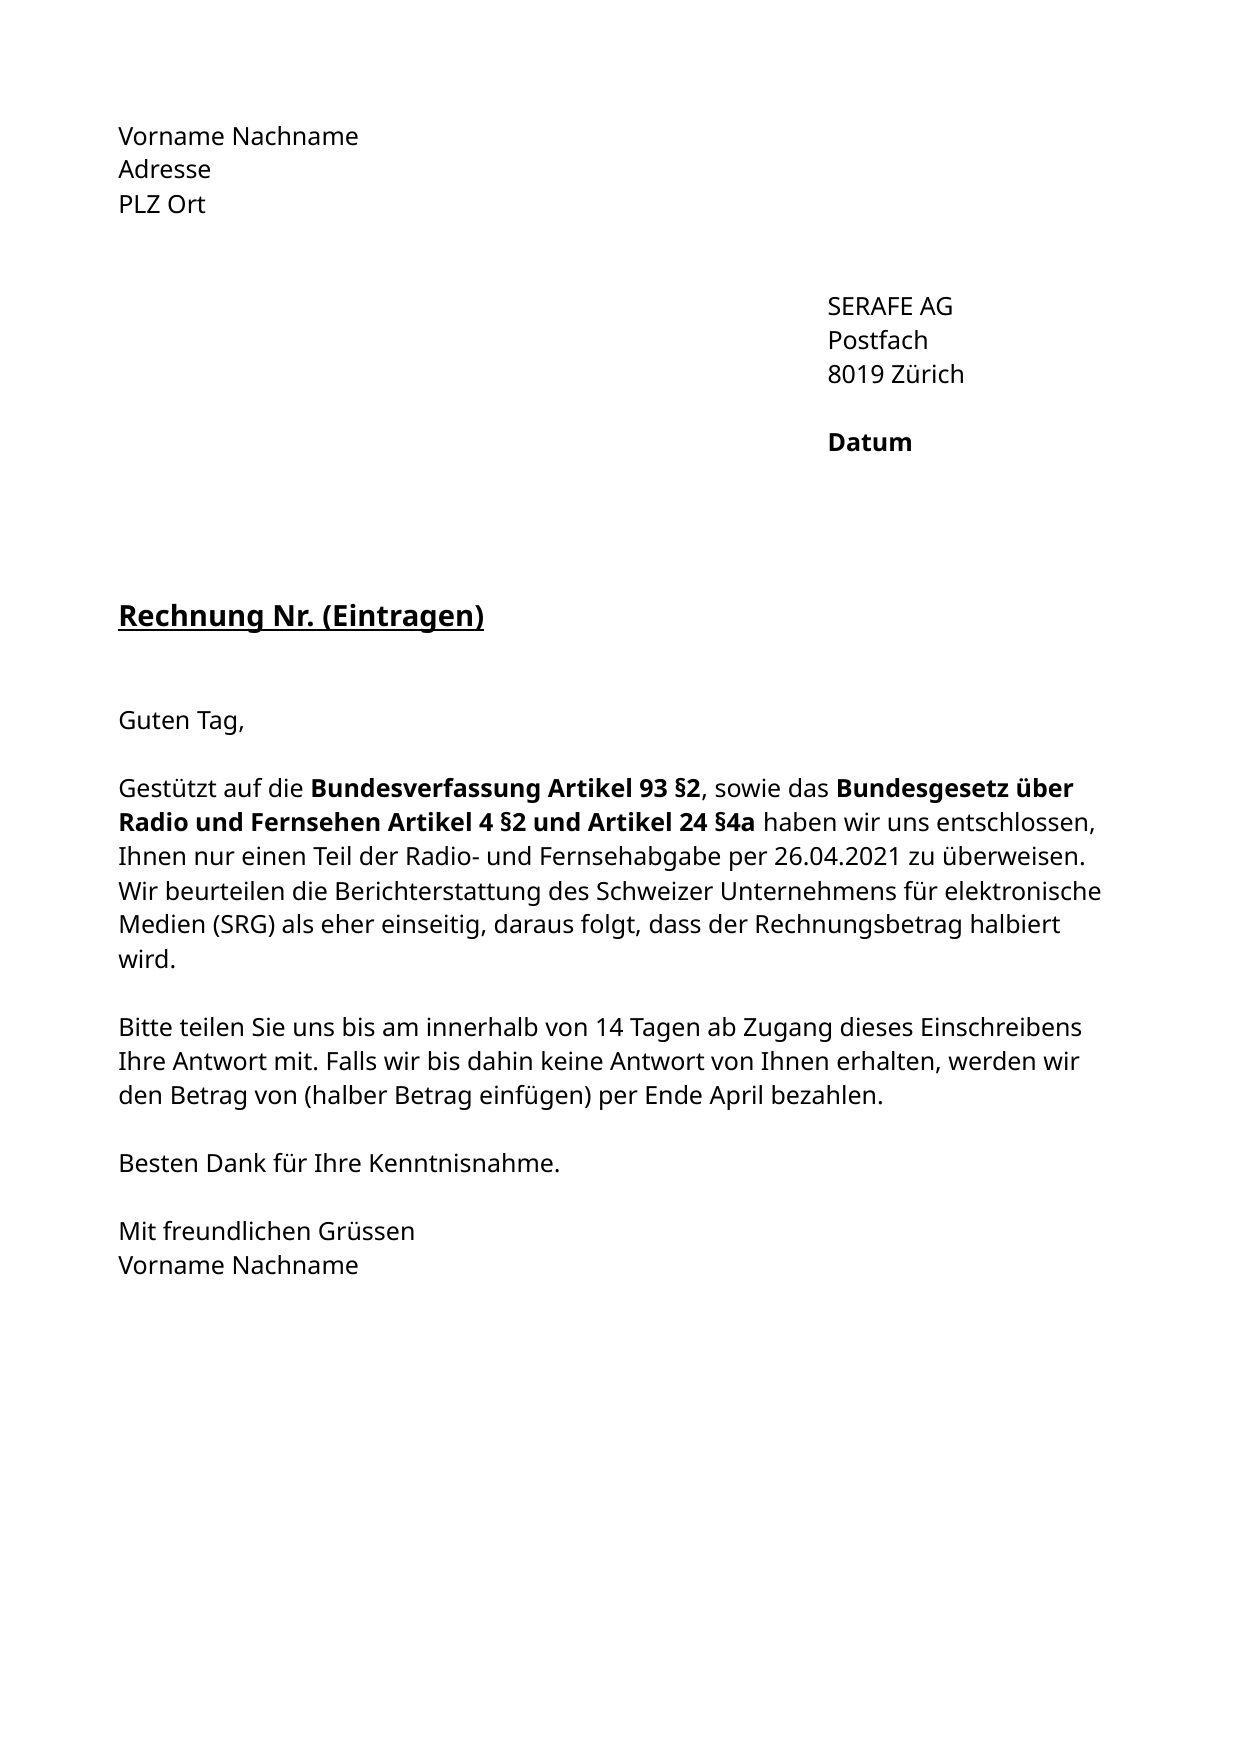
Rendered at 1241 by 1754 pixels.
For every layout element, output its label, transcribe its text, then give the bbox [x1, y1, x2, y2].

text Vorname Nachname [118, 118, 1122, 152]
text Mit freundlichen Grüssen [118, 1214, 1122, 1248]
text Guten Tag, [118, 703, 1122, 737]
text PLZ Ort [118, 186, 1122, 220]
text Datum [118, 425, 1122, 459]
text SERAFE AG [118, 288, 1122, 322]
text Postfach [118, 322, 1122, 357]
text Vorname Nachname [118, 1248, 1122, 1282]
text Gestützt auf die Bundesverfassung Artikel 93 §2, sowie das Bundesgesetz über Radio und Fernsehen Artikel 4 §2 und Artikel 24 §4a haben wir uns entschlossen, Ihnen nur einen Teil der Radio- und Fernsehabgabe per 26.04.2021 zu überweisen. Wir beurteilen die Berichterstattung des Schweizer Unternehmens für elektronische Medien (SRG) als eher einseitig, daraus folgt, dass der Rechnungsbetrag halbiert wird. [118, 771, 1122, 975]
text Bitte teilen Sie uns bis am innerhalb von 14 Tagen ab Zugang dieses Einschreibens Ihre Antwort mit. Falls wir bis dahin keine Antwort von Ihnen erhalten, werden wir den Betrag von (halber Betrag einfügen) per Ende April bezahlen. [118, 1009, 1122, 1112]
text 8019 Zürich [118, 357, 1122, 391]
text Rechnung Nr. (Eintragen) [118, 595, 1122, 635]
text Besten Dank für Ihre Kenntnisnahme. [118, 1146, 1122, 1180]
text Adresse [118, 152, 1122, 186]
